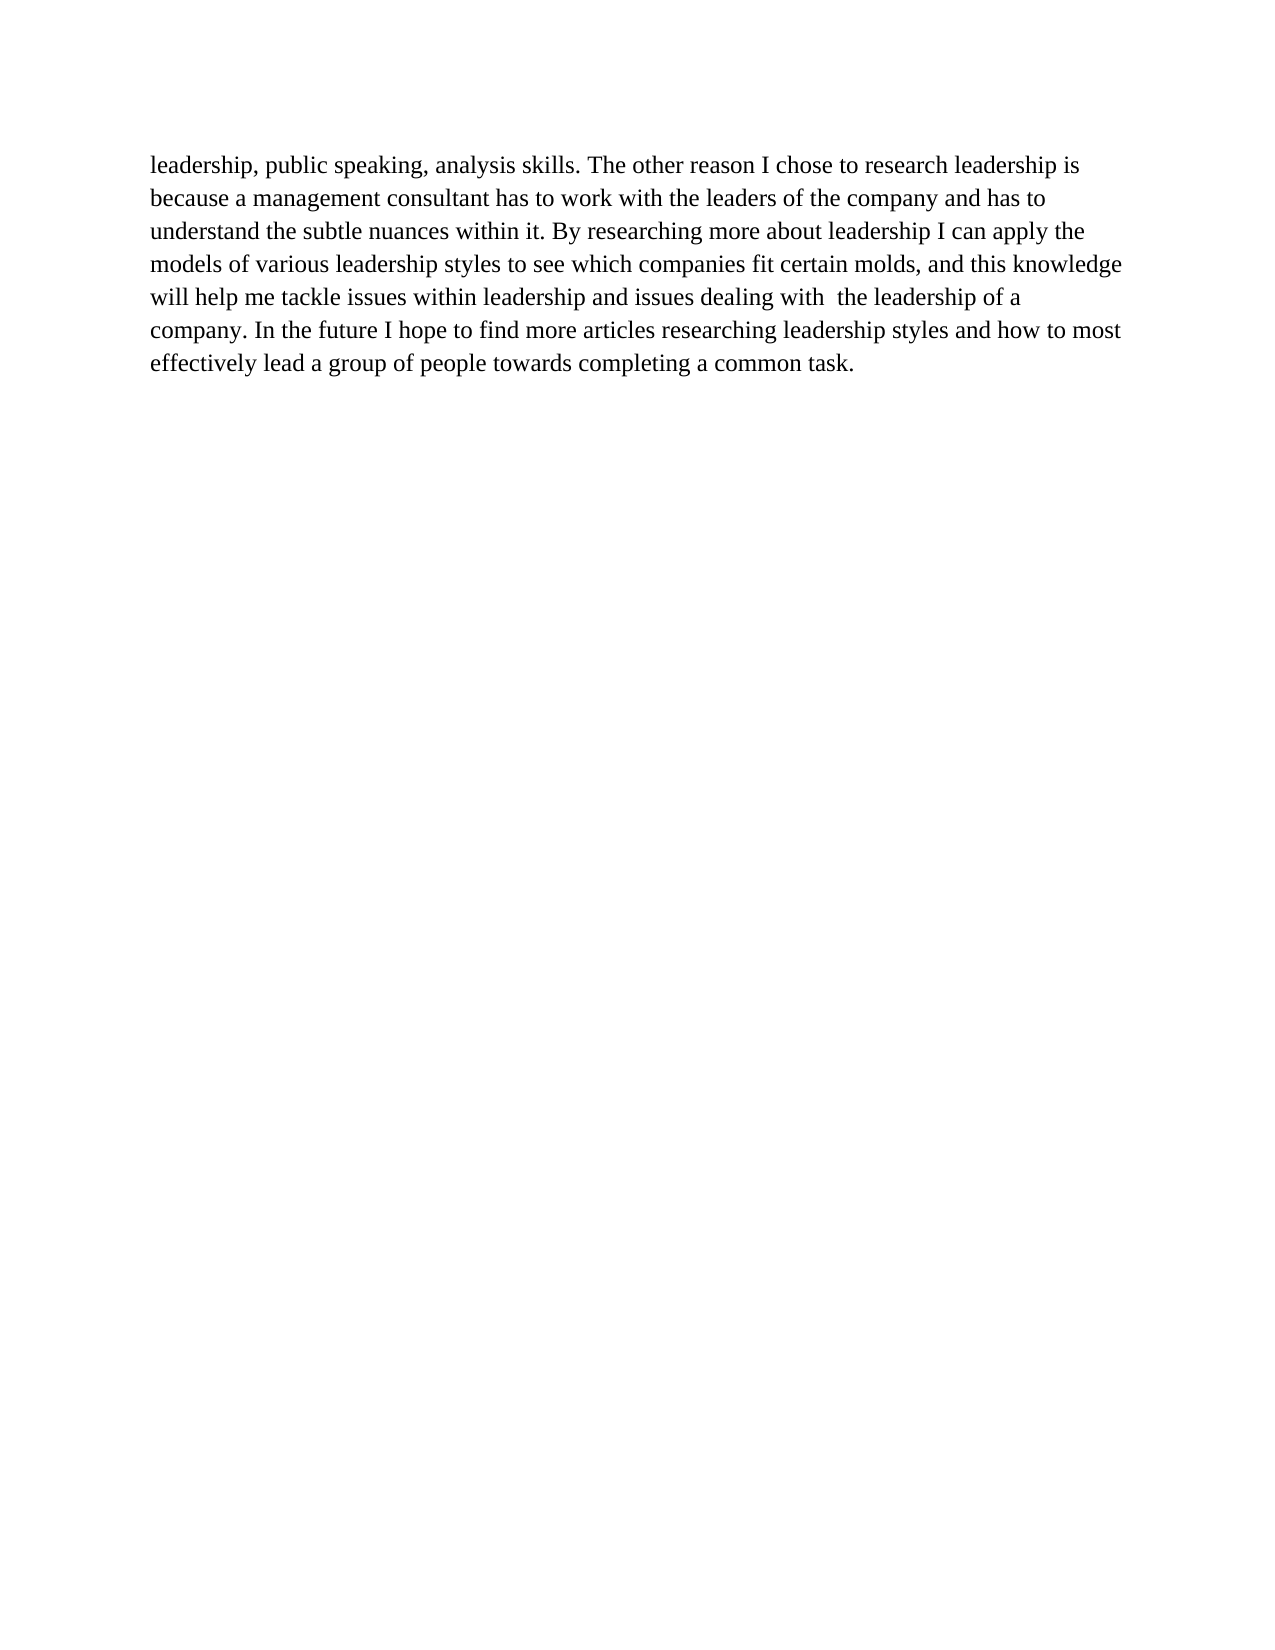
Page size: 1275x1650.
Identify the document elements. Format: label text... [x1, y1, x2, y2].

text leadership, public speaking, analysis skills. The other reason I chose to research leadership is because a management consultant has to work with the leaders of the company and has to understand the subtle nuances within it. By researching more about leadership I can apply the models of various leadership styles to see which companies fit certain molds, and this knowledge will help me tackle issues within leadership and issues dealing with the leadership of a company. In the future I hope to find more articles researching leadership styles and how to most effectively lead a group of people towards completing a common task. [150, 150, 1125, 377]
